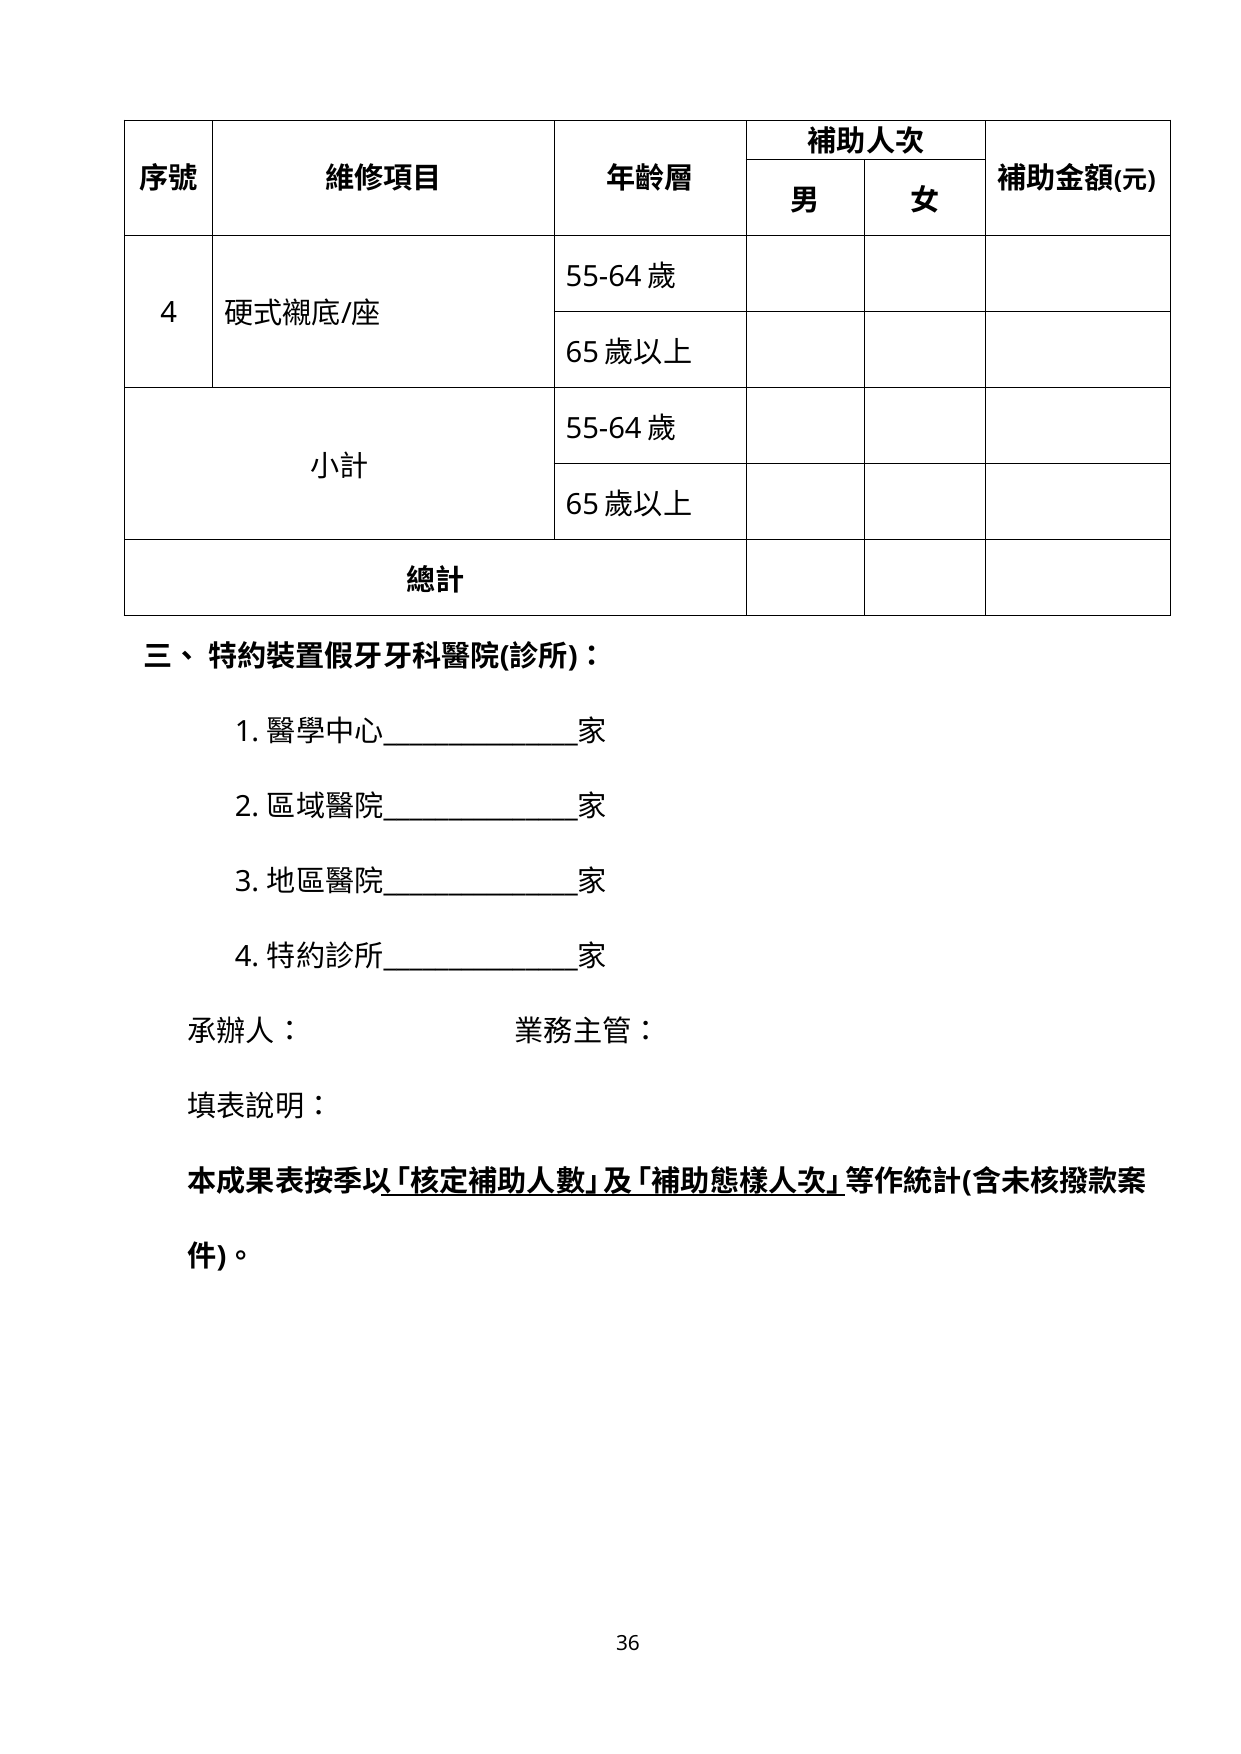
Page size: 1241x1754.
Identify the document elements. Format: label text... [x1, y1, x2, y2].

table_header 補助金額(元) [986, 121, 1170, 235]
table_cell [865, 464, 985, 539]
table_cell [986, 388, 1170, 463]
list 醫學中心_______________家 [234, 691, 1107, 766]
table_cell [747, 236, 864, 311]
list 地區醫院_______________家 [234, 841, 1107, 916]
table_header 序號 [125, 121, 212, 235]
text 承辦人： 業務主管： [187, 991, 1107, 1066]
table_cell [747, 464, 864, 539]
table_header 維修項目 [213, 121, 554, 235]
table_cell 65歲以上 [555, 312, 746, 387]
table_cell [865, 540, 985, 615]
table_cell [986, 312, 1170, 387]
text 本成果表按季以「核定補助人數」及「補助態樣人次」等作統計(含未核撥款案件)。 [187, 1141, 1147, 1291]
table_cell [747, 388, 864, 463]
table_cell [747, 540, 864, 615]
table_header 年齡層 [555, 121, 746, 235]
table_cell 男 [747, 160, 864, 235]
table_cell 總計 [125, 540, 746, 615]
table_cell [865, 312, 985, 387]
table_cell 65歲以上 [555, 464, 746, 539]
table_cell [865, 388, 985, 463]
table_cell 55-64歲 [555, 388, 746, 463]
table_header 補助人次 [747, 121, 985, 159]
table_cell [865, 236, 985, 311]
table_cell [986, 464, 1170, 539]
list 特約裝置假牙牙科醫院(診所)： [143, 616, 1107, 691]
list 區域醫院_______________家 [234, 766, 1107, 841]
list 特約診所_______________家 [234, 916, 1107, 991]
table_cell 55-64歲 [555, 236, 746, 311]
table_cell [986, 540, 1170, 615]
table_cell [986, 236, 1170, 311]
table_cell [747, 312, 864, 387]
table_cell 小計 [125, 388, 554, 539]
table_cell 硬式襯底/座 [213, 236, 554, 387]
table_cell 4 [125, 236, 212, 387]
table_cell 女 [865, 160, 985, 235]
text 填表說明： [187, 1066, 1107, 1141]
